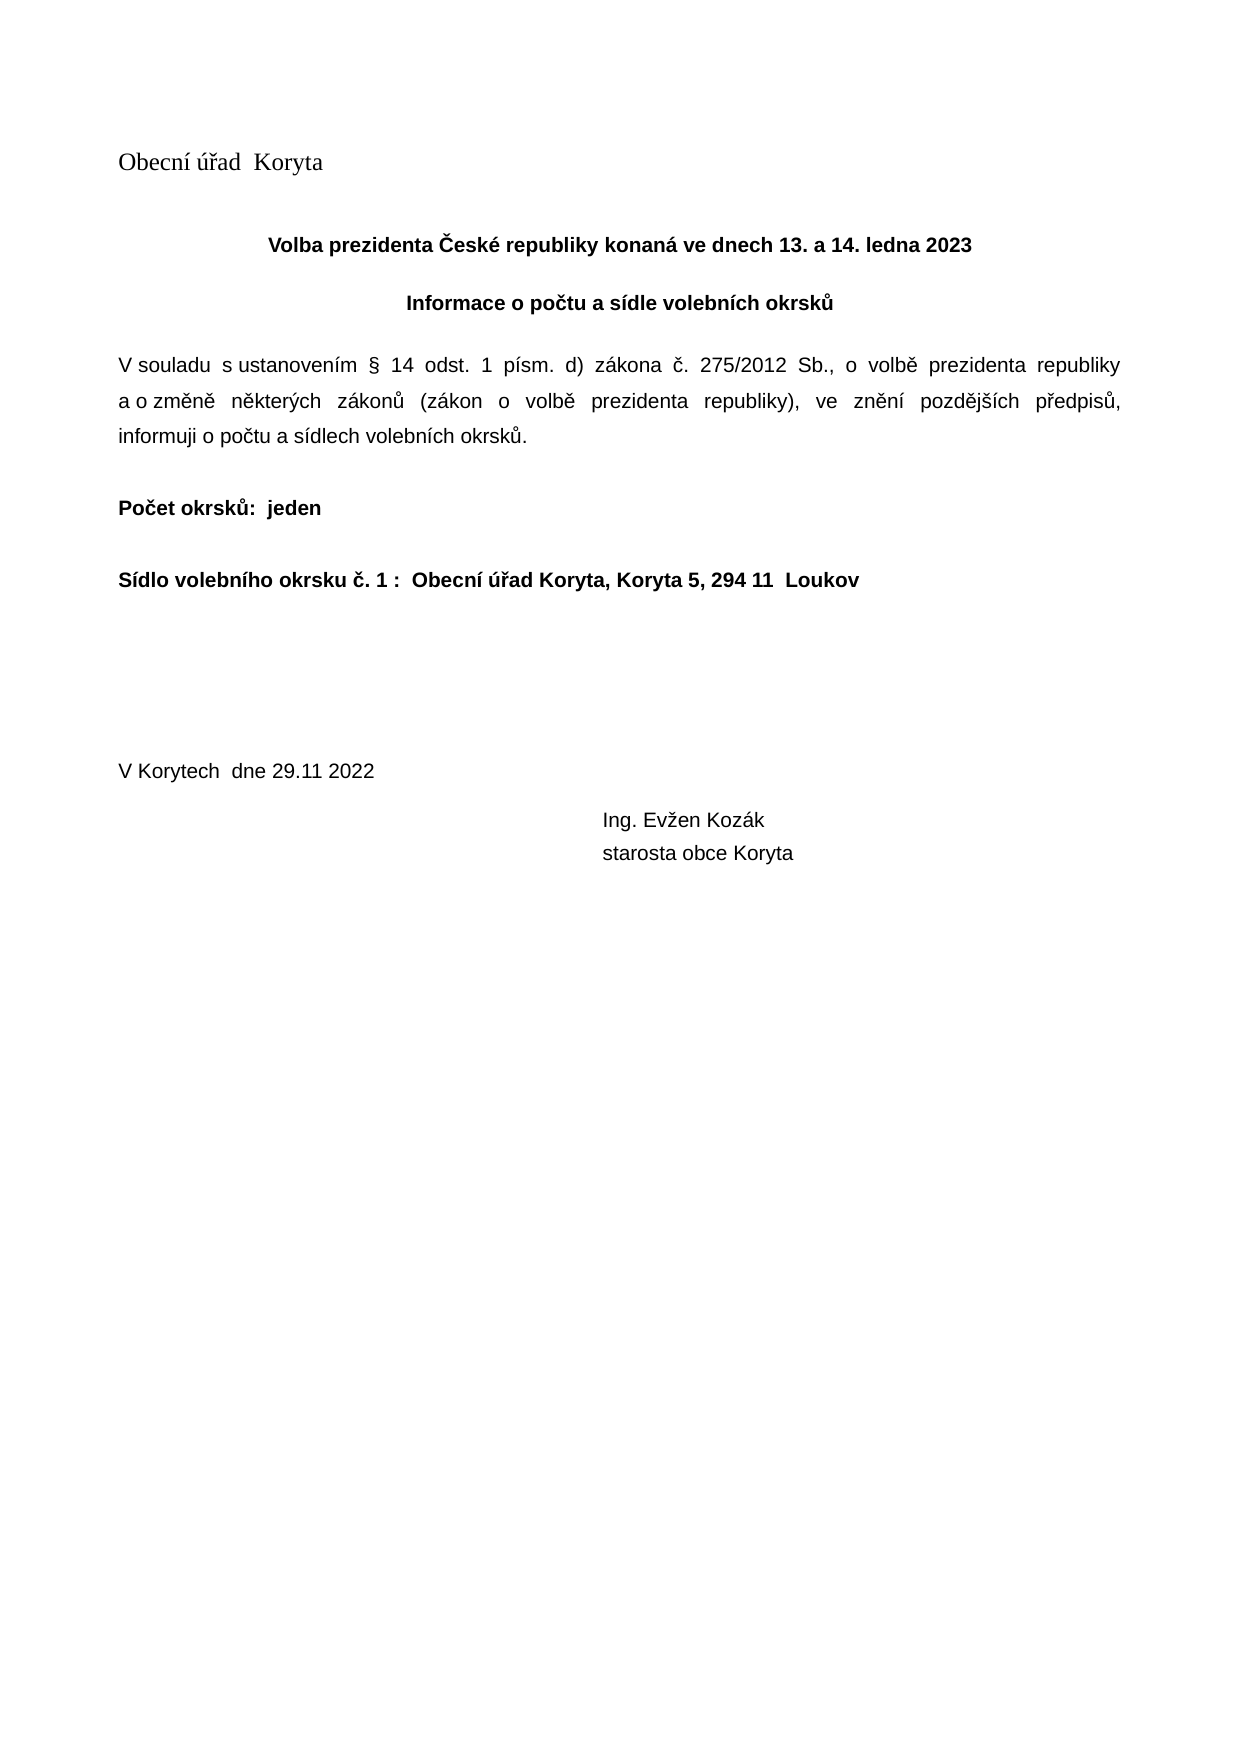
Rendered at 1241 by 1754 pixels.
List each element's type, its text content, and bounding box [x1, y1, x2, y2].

text Volba prezidenta České republiky konaná ve dnech 13. a 14. ledna 2023 [118, 233, 1122, 257]
text Počet okrsků: jeden [118, 496, 1122, 520]
text starosta obce Koryta [118, 832, 1122, 868]
text Informace o počtu a sídle volebních okrsků [118, 286, 1122, 317]
text V souladu s ustanovením § 14 odst. 1 písm. d) zákona č. 275/2012 Sb., o volbě prezidenta republiky a o změně některých zákonů (zákon o volbě prezidenta republiky), ve znění pozdějších předpisů, informuji o počtu a sídlech volebních okrsků. [118, 352, 1122, 448]
text Ing. Evžen Kozák [118, 807, 1122, 832]
text V Korytech dne 29.11 2022 [118, 759, 1122, 783]
text Obecní úřad Koryta [118, 147, 1122, 176]
text Sídlo volebního okrsku č. 1 : Obecní úřad Koryta, Koryta 5, 294 11 Loukov [118, 568, 1122, 592]
